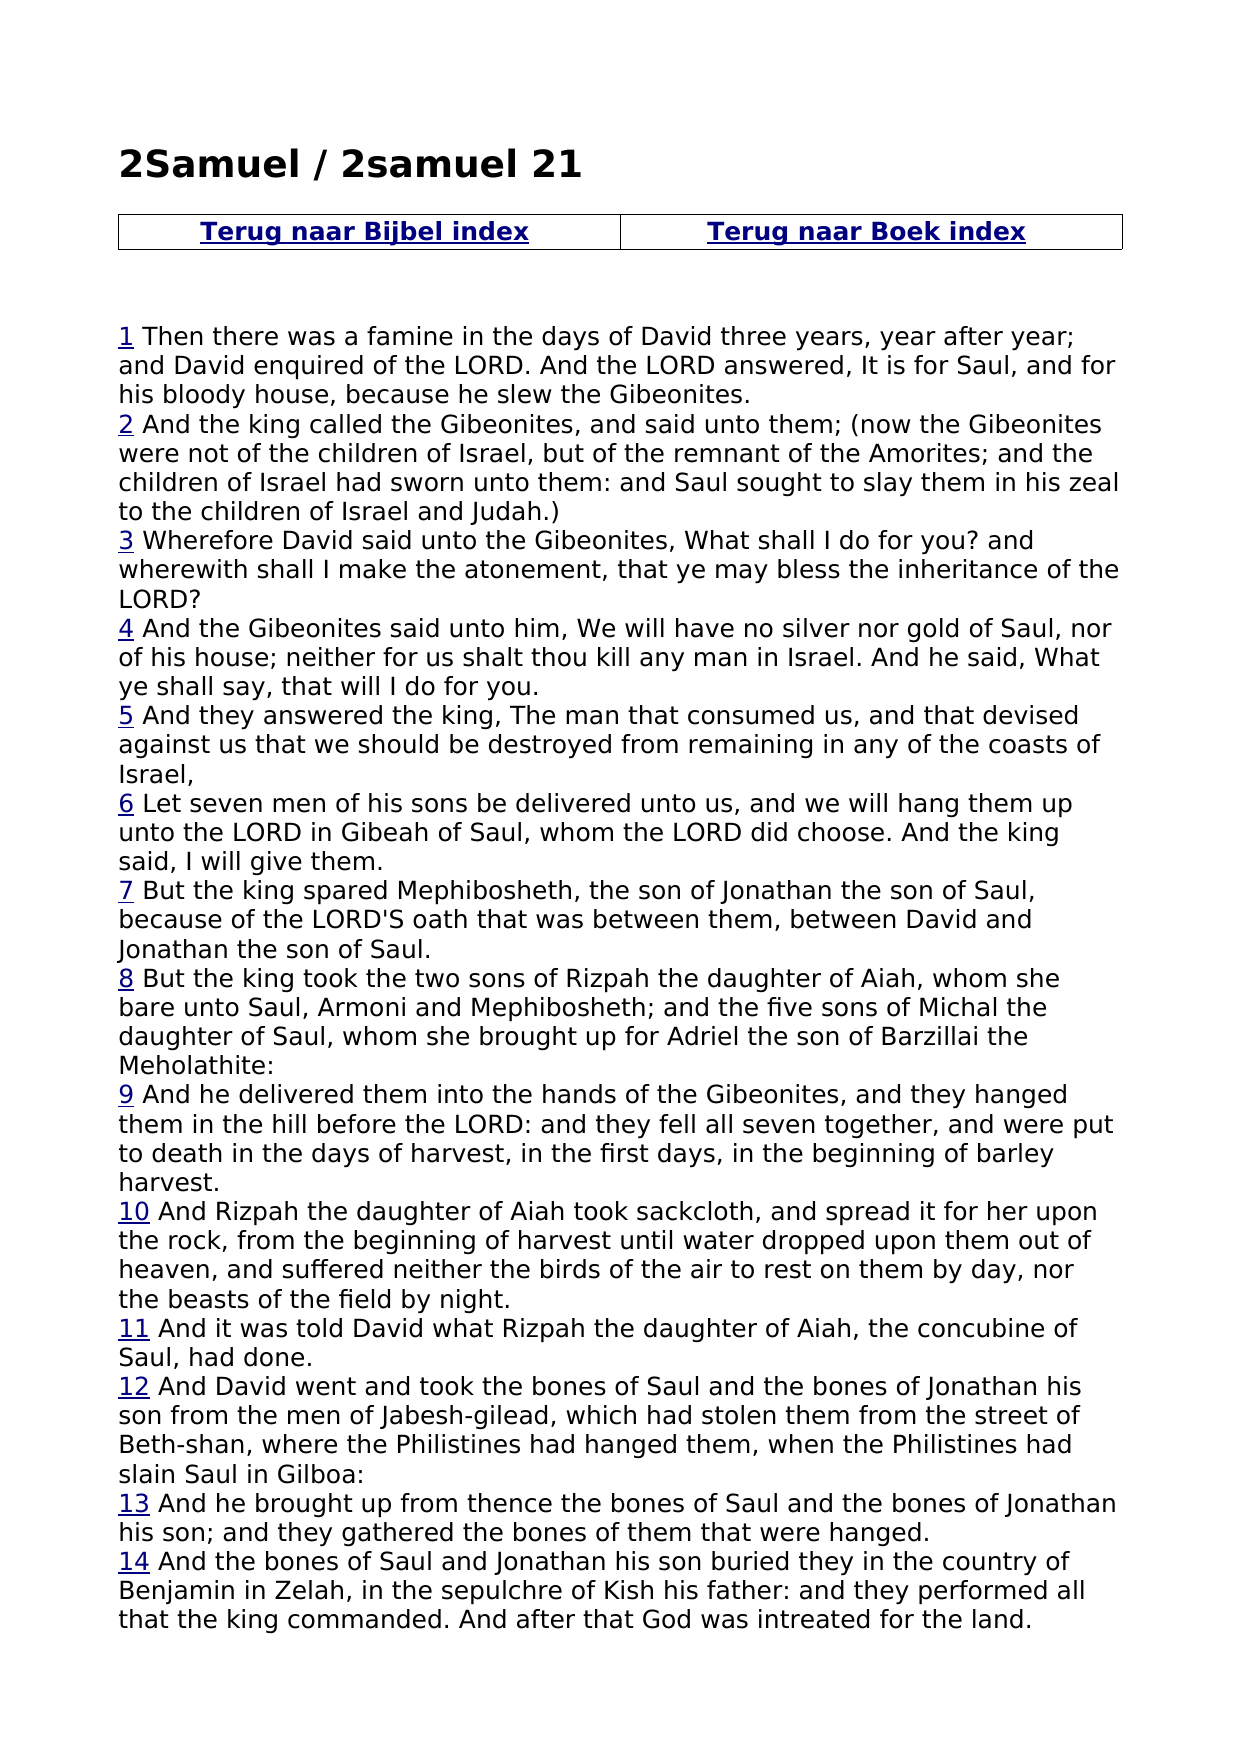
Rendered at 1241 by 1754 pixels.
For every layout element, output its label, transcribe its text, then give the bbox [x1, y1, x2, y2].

table_header Terug naar Boek index [621, 215, 1122, 249]
subtitle 2Samuel / 2samuel 21 [118, 143, 1122, 187]
table_header Terug naar Bijbel index [119, 215, 620, 249]
text 1 Then there was a famine in the days of David three years, year after year; and David enquired of the LORD. And the LORD answered, It is for Saul, and for his bloody house, because he slew the Gibeonites. 2 And the king called the Gibeonites, and said unto them; (now the Gibeonites were not of the children of Israel, but of the remnant of the Amorites; and the children of Israel had sworn unto them: and Saul sought to slay them in his zeal to the children of Israel and Judah.) 3 Wherefore David said unto the Gibeonites, What shall I do for you? and wherewith shall I make the atonement, that ye may bless the inheritance of the LORD? 4 And the Gibeonites said unto him, We will have no silver nor gold of Saul, nor of his house; neither for us shalt thou kill any man in Israel. And he said, What ye shall say, that will I do for you. 5 And they answered the king, The man that consumed us, and that devised against us that we should be destroyed from remaining in any of the coasts of Israel, 6 Let seven men of his sons be delivered unto us, and we will hang them up unto the LORD in Gibeah of Saul, whom the LORD did choose. And the king said, I will give them. 7 But the king spared Mephibosheth, the son of Jonathan the son of Saul, because of the LORD'S oath that was between them, between David and Jonathan the son of Saul. 8 But the king took the two sons of Rizpah the daughter of Aiah, whom she bare unto Saul, Armoni and Mephibosheth; and the five sons of Michal the daughter of Saul, whom she brought up for Adriel the son of Barzillai the Meholathite: 9 And he delivered them into the hands of the Gibeonites, and they hanged them in the hill before the LORD: and they fell all seven together, and were put to death in the days of harvest, in the first days, in the beginning of barley harvest. 10 And Rizpah the daughter of Aiah took sackcloth, and spread it for her upon the rock, from the beginning of harvest until water dropped upon them out of heaven, and suffered neither the birds of the air to rest on them by day, nor the beasts of the field by night. 11 And it was told David what Rizpah the daughter of Aiah, the concubine of Saul, had done. 12 And David went and took the bones of Saul and the bones of Jonathan his son from the men of Jabesh-gilead, which had stolen them from the street of Beth-shan, where the Philistines had hanged them, when the Philistines had slain Saul in Gilboa: 13 And he brought up from thence the bones of Saul and the bones of Jonathan his son; and they gathered the bones of them that were hanged. 14 And the bones of Saul and Jonathan his son buried they in the country of Benjamin in Zelah, in the sepulchre of Kish his father: and they performed all that the king commanded. And after that God was intreated for the land. [118, 264, 1122, 1635]
